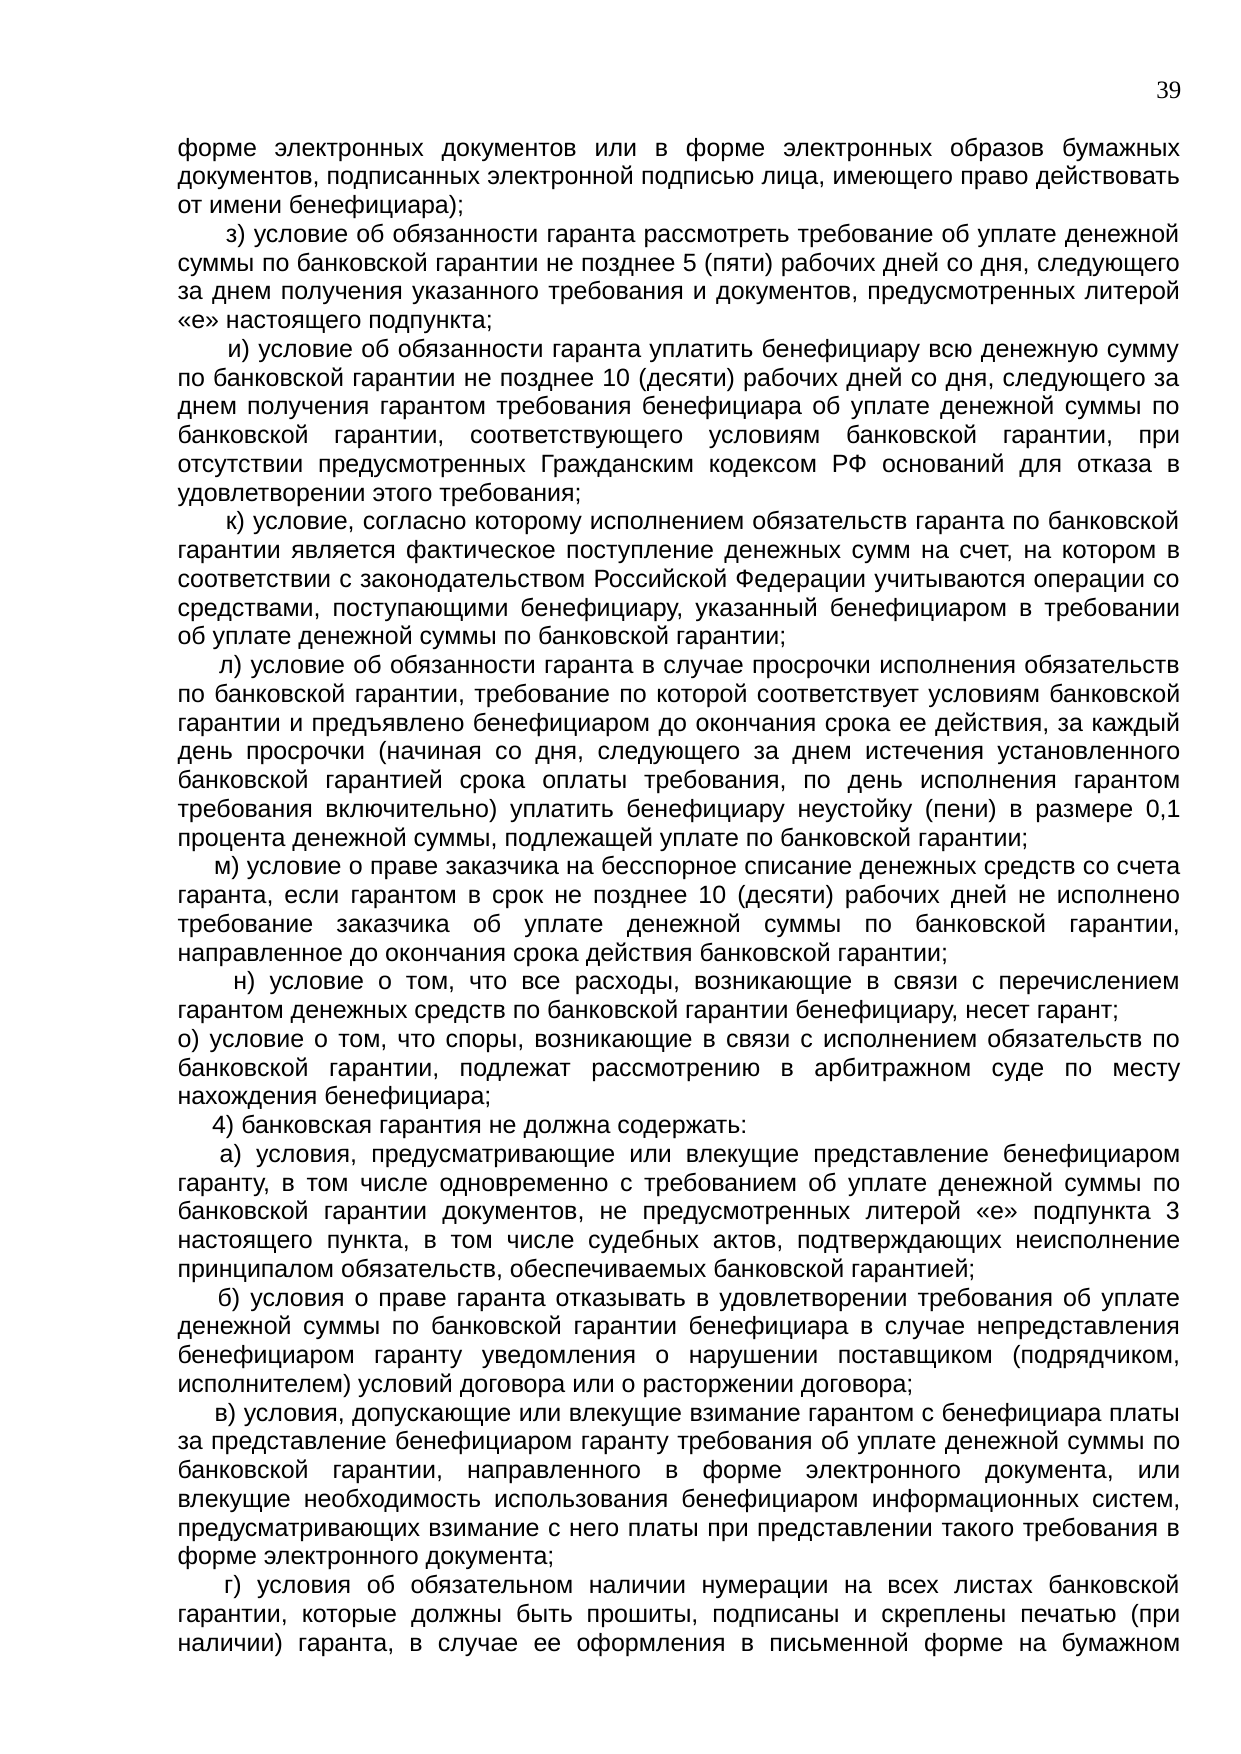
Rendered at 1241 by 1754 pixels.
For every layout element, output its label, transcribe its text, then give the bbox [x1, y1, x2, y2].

text н) условие о том, что все расходы, возникающие в связи с перечислением гарантом денежных средств по банковской гарантии бенефициару, несет гарант; [177, 966, 1181, 1024]
text м) условие о праве заказчика на бесспорное списание денежных средств со счета гаранта, если гарантом в срок не позднее 10 (десяти) рабочих дней не исполнено требование заказчика об уплате денежной суммы по банковской гарантии, направленное до окончания срока действия банковской гарантии; [177, 851, 1181, 966]
text г) условия об обязательном наличии нумерации на всех листах банковской гарантии, которые должны быть прошиты, подписаны и скреплены печатью (при наличии) гаранта, в случае ее оформления в письменной форме на бумажном [177, 1570, 1181, 1656]
text и) условие об обязанности гаранта уплатить бенефициару всю денежную сумму по банковской гарантии не позднее 10 (десяти) рабочих дней со дня, следующего за днем получения гарантом требования бенефициара об уплате денежной суммы по банковской гарантии, соответствующего условиям банковской гарантии, при отсутствии предусмотренных Гражданским кодексом РФ оснований для отказа в удовлетворении этого требования; [177, 334, 1181, 506]
text к) условие, согласно которому исполнением обязательств гаранта по банковской гарантии является фактическое поступление денежных сумм на счет, на котором в соответствии с законодательством Российской Федерации учитываются операции со средствами, поступающими бенефициару, указанный бенефициаром в требовании об уплате денежной суммы по банковской гарантии; [177, 506, 1181, 650]
text 4) банковская гарантия не должна содержать: [177, 1110, 1181, 1139]
text б) условия о праве гаранта отказывать в удовлетворении требования об уплате денежной суммы по банковской гарантии бенефициара в случае непредставления бенефициаром гаранту уведомления о нарушении поставщиком (подрядчиком, исполнителем) условий договора или о расторжении договора; [177, 1282, 1181, 1397]
text л) условие об обязанности гаранта в случае просрочки исполнения обязательств по банковской гарантии, требование по которой соответствует условиям банковской гарантии и предъявлено бенефициаром до окончания срока ее действия, за каждый день просрочки (начиная со дня, следующего за днем истечения установленного банковской гарантией срока оплаты требования, по день исполнения гарантом требования включительно) уплатить бенефициару неустойку (пени) в размере 0,1 процента денежной суммы, подлежащей уплате по банковской гарантии; [177, 650, 1181, 851]
text о) условие о том, что споры, возникающие в связи с исполнением обязательств по банковской гарантии, подлежат рассмотрению в арбитражном суде по месту нахождения бенефициара; [177, 1024, 1181, 1110]
text а) условия, предусматривающие или влекущие представление бенефициаром гаранту, в том числе одновременно с требованием об уплате денежной суммы по банковской гарантии документов, не предусмотренных литерой «е» подпункта 3 настоящего пункта, в том числе судебных актов, подтверждающих неисполнение принципалом обязательств, обеспечиваемых банковской гарантией; [177, 1139, 1181, 1282]
text з) условие об обязанности гаранта рассмотреть требование об уплате денежной суммы по банковской гарантии не позднее 5 (пяти) рабочих дней со дня, следующего за днем получения указанного требования и документов, предусмотренных литерой «е» настоящего подпункта; [177, 219, 1181, 334]
text в) условия, допускающие или влекущие взимание гарантом с бенефициара платы за представление бенефициаром гаранту требования об уплате денежной суммы по банковской гарантии, направленного в форме электронного документа, или влекущие необходимость использования бенефициаром информационных систем, предусматривающих взимание с него платы при представлении такого требования в форме электронного документа; [177, 1397, 1181, 1570]
text форме электронных документов или в форме электронных образов бумажных документов, подписанных электронной подписью лица, имеющего право действовать от имени бенефициара); [177, 132, 1181, 219]
